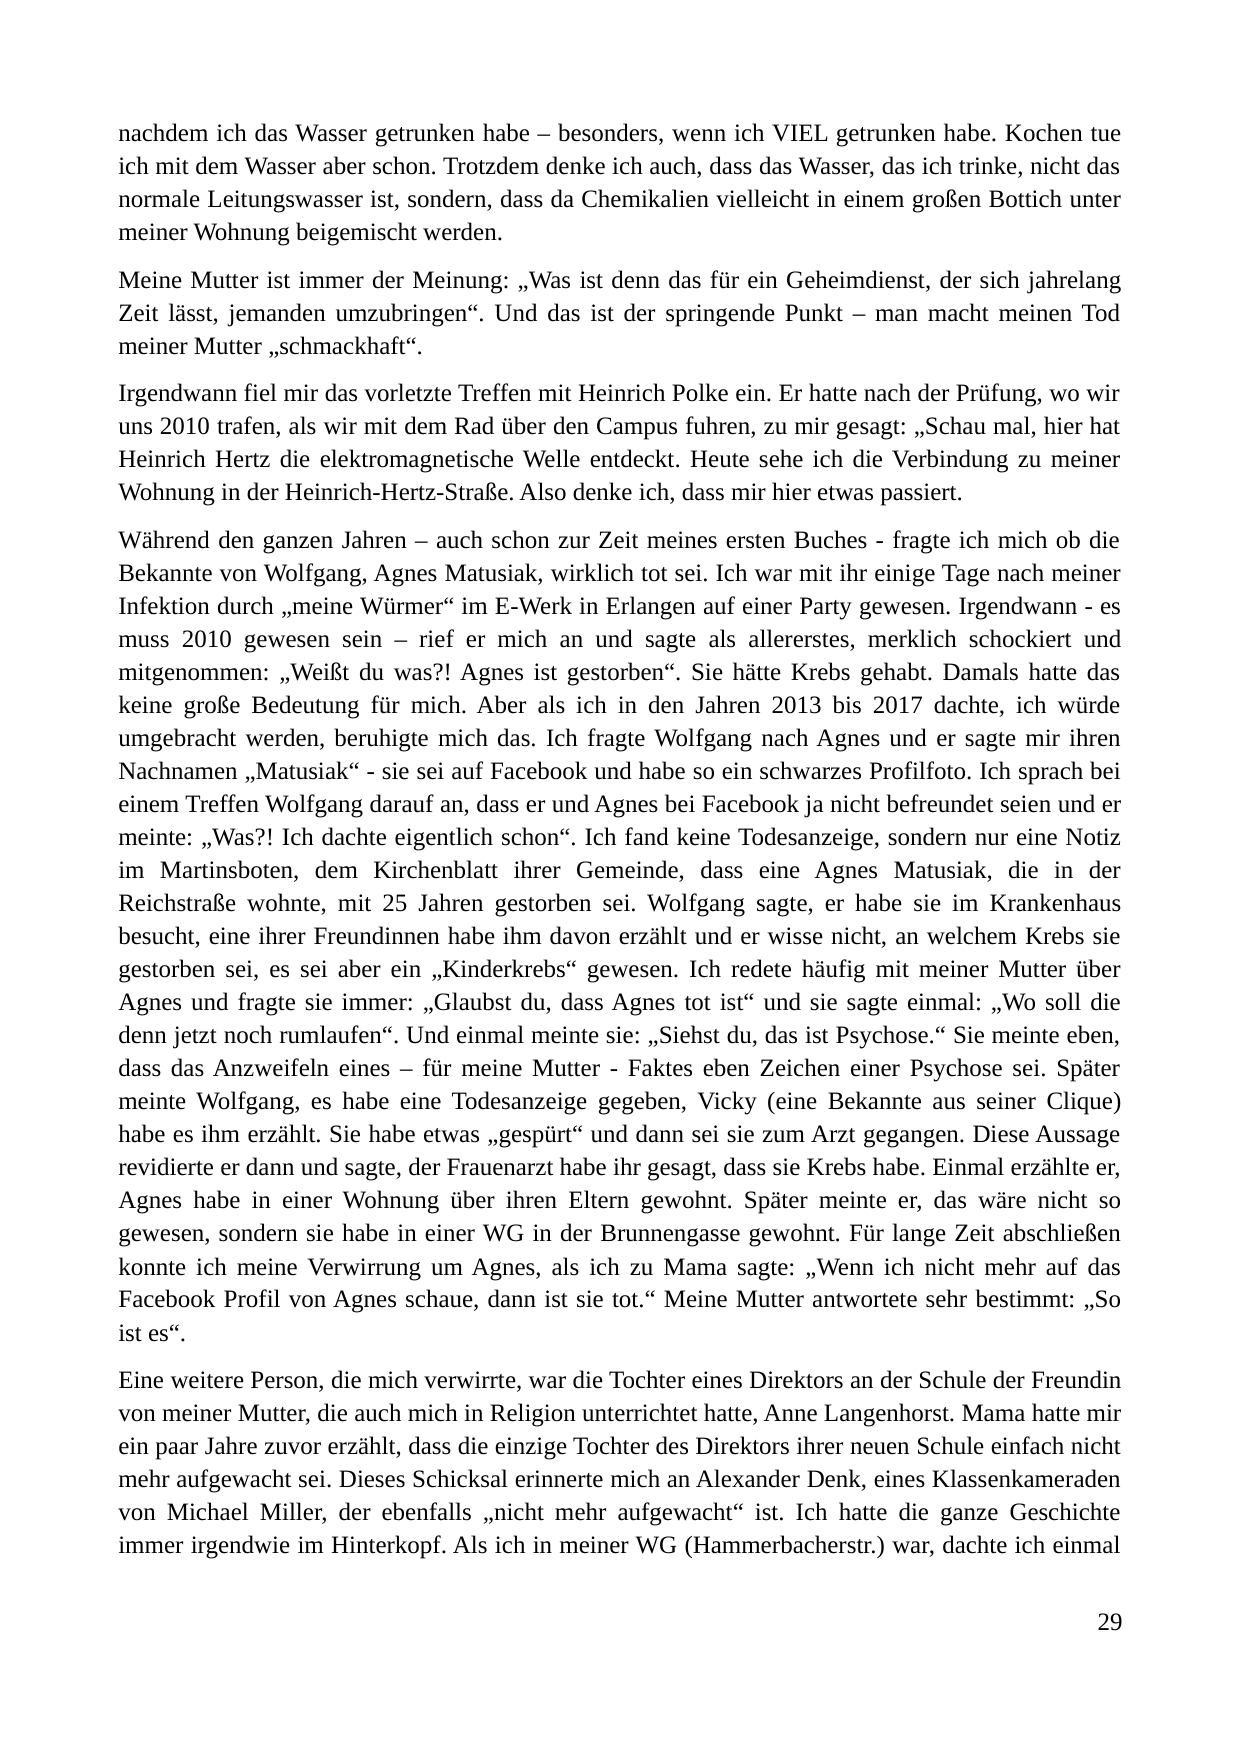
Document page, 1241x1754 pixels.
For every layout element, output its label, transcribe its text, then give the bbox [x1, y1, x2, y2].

text Meine Mutter ist immer der Meinung: „Was ist denn das für ein Geheimdienst, der sich jahrelang Zeit lässt, jemanden umzubringen“. Und das ist der springende Punkt – man macht meinen Tod meiner Mutter „schmackhaft“. [118, 265, 1122, 359]
text Irgendwann fiel mir das vorletzte Treffen mit Heinrich Polke ein. Er hatte nach der Prüfung, wo wir uns 2010 trafen, als wir mit dem Rad über den Campus fuhren, zu mir gesagt: „Schau mal, hier hat Heinrich Hertz die elektromagnetische Welle entdeckt. Heute sehe ich die Verbindung zu meiner Wohnung in der Heinrich-Hertz-Straße. Also denke ich, dass mir hier etwas passiert. [118, 378, 1122, 506]
text Eine weitere Person, die mich verwirrte, war die Tochter eines Direktors an der Schule der Freundin von meiner Mutter, die auch mich in Religion unterrichtet hatte, Anne Langenhorst. Mama hatte mir ein paar Jahre zuvor erzählt, dass die einzige Tochter des Direktors ihrer neuen Schule einfach nicht mehr aufgewacht sei. Dieses Schicksal erinnerte mich an Alexander Denk, eines Klassenkameraden von Michael Miller, der ebenfalls „nicht mehr aufgewacht“ ist. Ich hatte die ganze Geschichte immer irgendwie im Hinterkopf. Als ich in meiner WG (Hammerbacherstr.) war, dachte ich einmal [118, 1365, 1122, 1559]
text Während den ganzen Jahren – auch schon zur Zeit meines ersten Buches - fragte ich mich ob die Bekannte von Wolfgang, Agnes Matusiak, wirklich tot sei. Ich war mit ihr einige Tage nach meiner Infektion durch „meine Würmer“ im E-Werk in Erlangen auf einer Party gewesen. Irgendwann - es muss 2010 gewesen sein – rief er mich an und sagte als allererstes, merklich schockiert und mitgenommen: „Weißt du was?! Agnes ist gestorben“. Sie hätte Krebs gehabt. Damals hatte das keine große Bedeutung für mich. Aber als ich in den Jahren 2013 bis 2017 dachte, ich würde umgebracht werden, beruhigte mich das. Ich fragte Wolfgang nach Agnes und er sagte mir ihren Nachnamen „Matusiak“ - sie sei auf Facebook und habe so ein schwarzes Profilfoto. Ich sprach bei einem Treffen Wolfgang darauf an, dass er und Agnes bei Facebook ja nicht befreundet seien und er meinte: „Was?! Ich dachte eigentlich schon“. Ich fand keine Todesanzeige, sondern nur eine Notiz im Martinsboten, dem Kirchenblatt ihrer Gemeinde, dass eine Agnes Matusiak, die in der Reichstraße wohnte, mit 25 Jahren gestorben sei. Wolfgang sagte, er habe sie im Krankenhaus besucht, eine ihrer Freundinnen habe ihm davon erzählt und er wisse nicht, an welchem Krebs sie gestorben sei, es sei aber ein „Kinderkrebs“ gewesen. Ich redete häufig mit meiner Mutter über Agnes und fragte sie immer: „Glaubst du, dass Agnes tot ist“ und sie sagte einmal: „Wo soll die denn jetzt noch rumlaufen“. Und einmal meinte sie: „Siehst du, das ist Psychose.“ Sie meinte eben, dass das Anzweifeln eines – für meine Mutter - Faktes eben Zeichen einer Psychose sei. Später meinte Wolfgang, es habe eine Todesanzeige gegeben, Vicky (eine Bekannte aus seiner Clique) habe es ihm erzählt. Sie habe etwas „gespürt“ und dann sei sie zum Arzt gegangen. Diese Aussage revidierte er dann und sagte, der Frauenarzt habe ihr gesagt, dass sie Krebs habe. Einmal erzählte er, Agnes habe in einer Wohnung über ihren Eltern gewohnt. Später meinte er, das wäre nicht so gewesen, sondern sie habe in einer WG in der Brunnengasse gewohnt. Für lange Zeit abschließen konnte ich meine Verwirrung um Agnes, als ich zu Mama sagte: „Wenn ich nicht mehr auf das Facebook Profil von Agnes schaue, dann ist sie tot.“ Meine Mutter antwortete sehr bestimmt: „So ist es“. [118, 525, 1122, 1346]
text nachdem ich das Wasser getrunken habe – besonders, wenn ich VIEL getrunken habe. Kochen tue ich mit dem Wasser aber schon. Trotzdem denke ich auch, dass das Wasser, das ich trinke, nicht das normale Leitungswasser ist, sondern, dass da Chemikalien vielleicht in einem großen Bottich unter meiner Wohnung beigemischt werden. [118, 118, 1122, 246]
